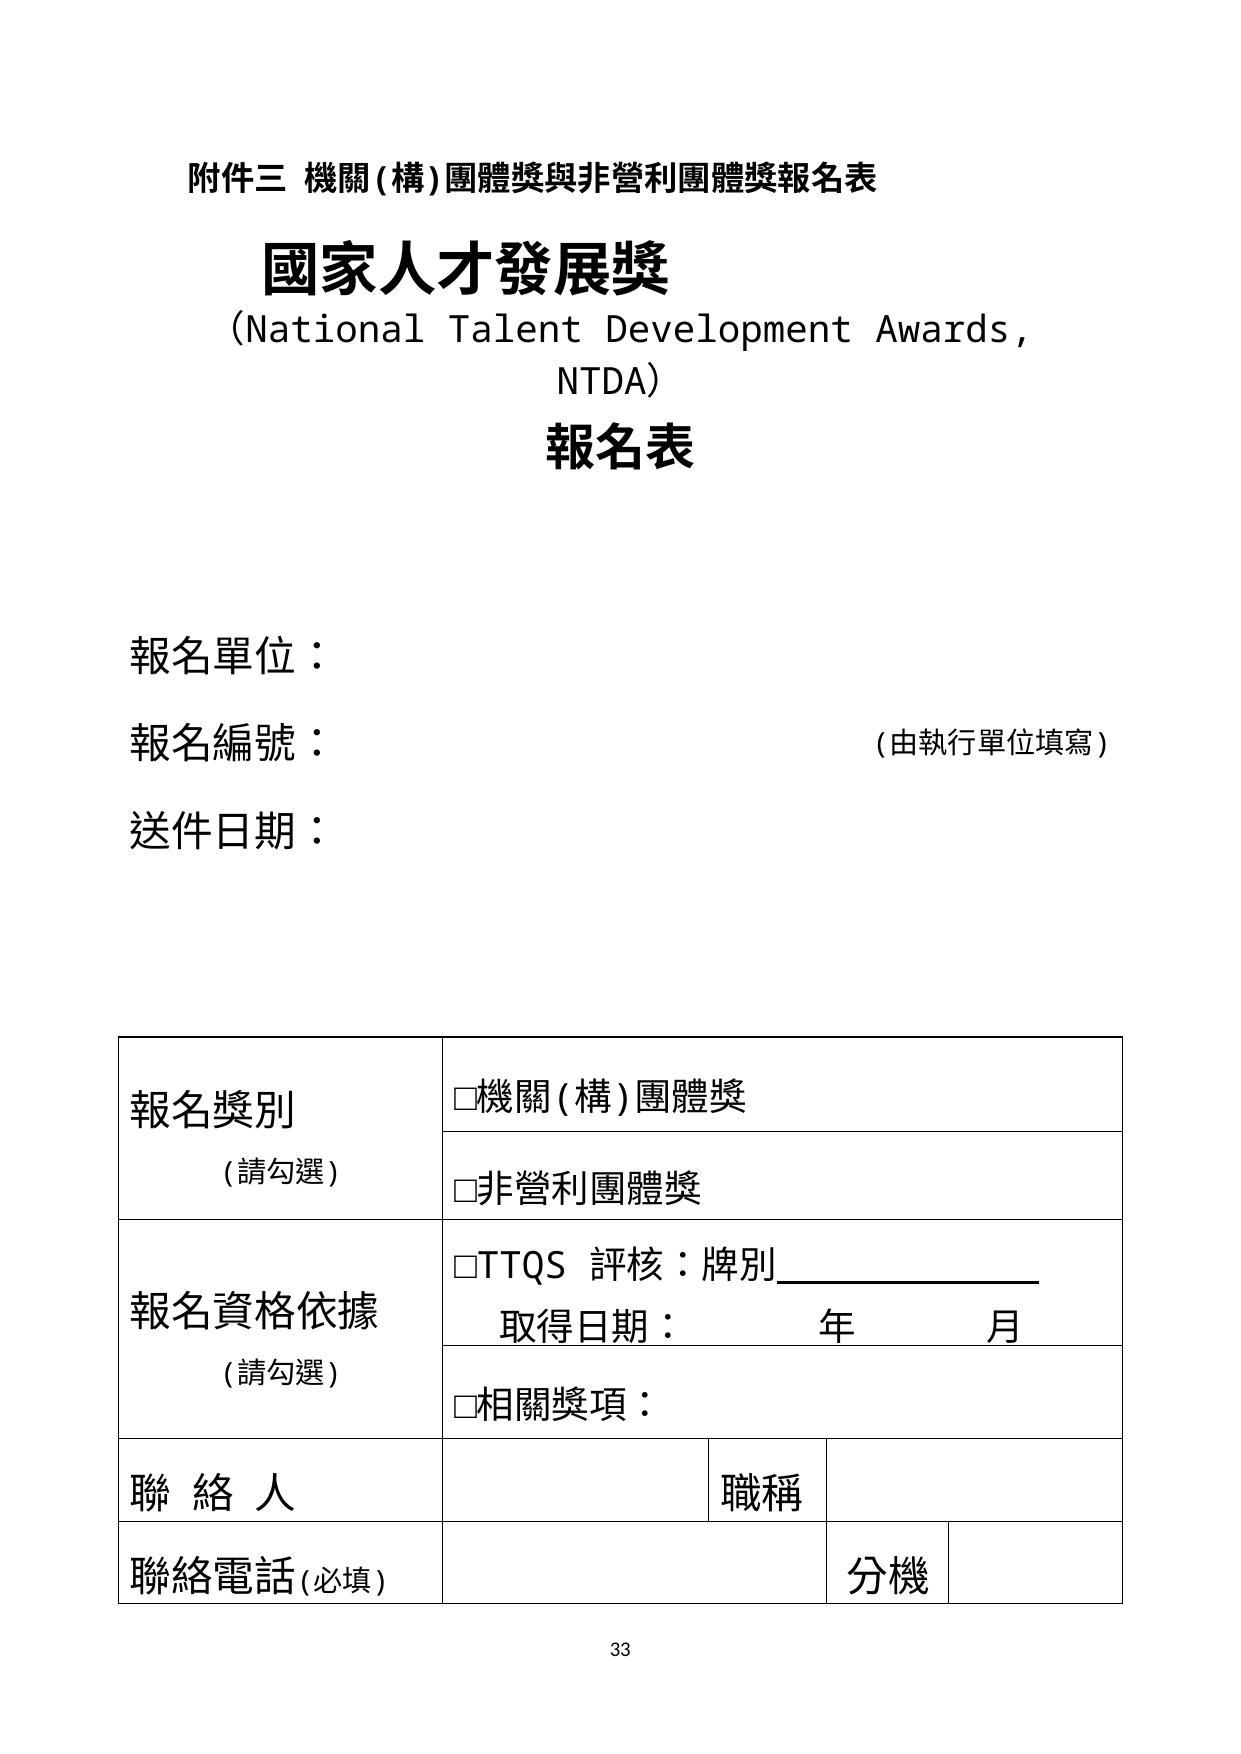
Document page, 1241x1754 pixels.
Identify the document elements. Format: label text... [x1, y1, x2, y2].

table_cell □機關(構)團體獎 [443, 1038, 1122, 1131]
table_cell [679, 1346, 1122, 1438]
text （National Talent Development Awards, NTDA） [187, 301, 1053, 405]
table_cell □非營利團體獎 [443, 1132, 1122, 1219]
table_cell 職稱 [709, 1439, 826, 1521]
table_cell 報名獎別 (請勾選) [119, 1038, 442, 1219]
table_header [398, 599, 1122, 686]
table_cell [827, 1439, 1122, 1521]
table_cell □相關獎項： [443, 1346, 679, 1438]
table_cell [118, 861, 1122, 1036]
text 報名表 [187, 424, 1053, 476]
table_cell 分機 [827, 1522, 948, 1603]
table_cell 報名資格依據 (請勾選) [119, 1220, 442, 1438]
table_cell [949, 1522, 1122, 1603]
table_cell [443, 1522, 826, 1603]
table_cell [443, 1439, 708, 1521]
table_cell (由執行單位填寫) [398, 686, 1122, 774]
table_cell 聯絡電話(必填) [119, 1522, 442, 1603]
table_cell □TTQS 評核：牌別 取得日期： 年 月 [443, 1220, 1122, 1345]
table_cell 聯 絡 人 [119, 1439, 442, 1521]
table_header 報名單位： [118, 599, 398, 686]
table_cell [398, 774, 1122, 861]
table_cell 報名編號： [118, 686, 398, 774]
subtitle 附件三 機關(構)團體獎與非營利團體獎報名表 [187, 134, 1053, 197]
table_cell 送件日期： [118, 774, 398, 861]
text 國家人才發展獎 [261, 249, 970, 301]
